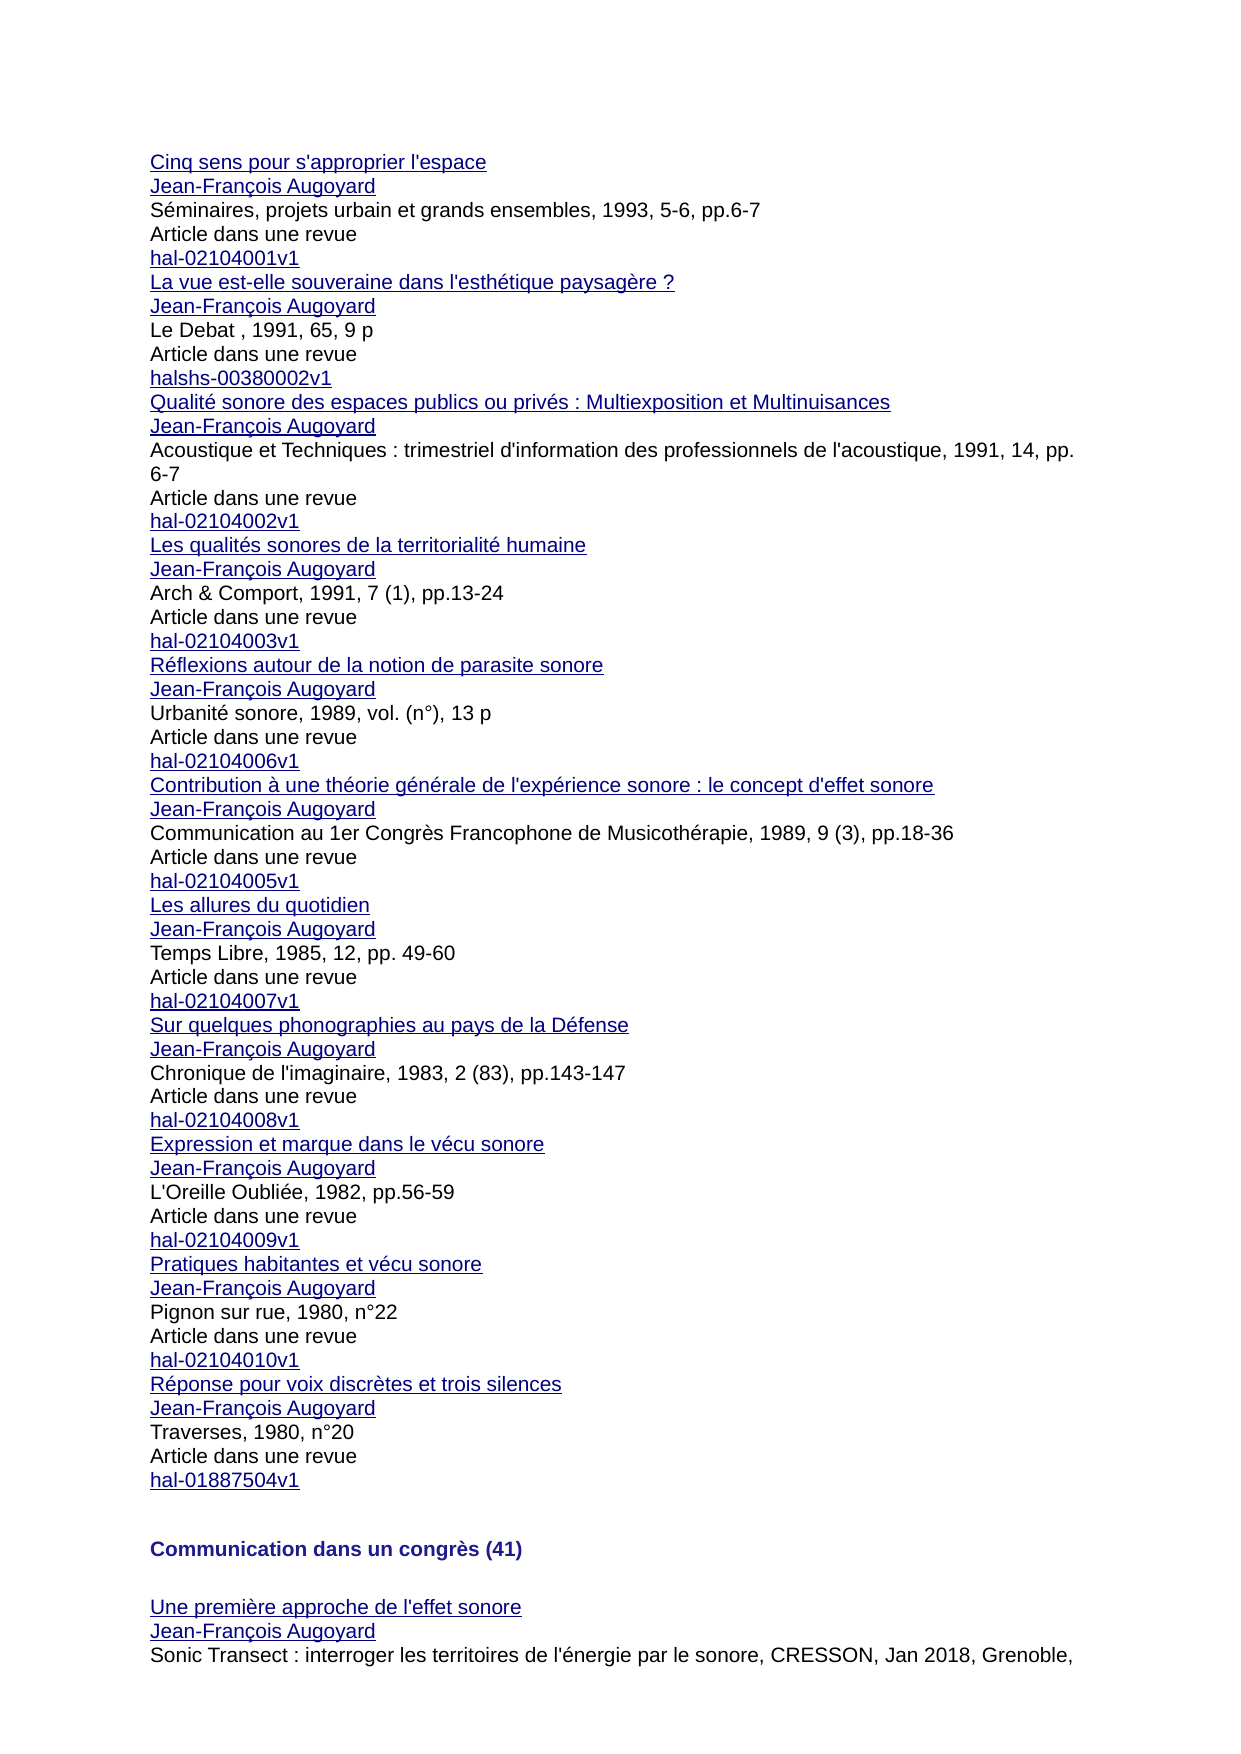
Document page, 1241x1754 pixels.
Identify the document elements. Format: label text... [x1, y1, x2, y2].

table_cell Les allures du quotidien Jean-François Augoyard Temps Libre, 1985, 12, pp. 49-60 Article dans une revue hal-02104007v1 [150, 893, 1090, 1012]
table_cell Expression et marque dans le vécu sonore Jean-François Augoyard L'Oreille Oubliée, 1982, pp.56-59 Article dans une revue hal-02104009v1 [150, 1132, 1090, 1252]
table_cell Réflexions autour de la notion de parasite sonore Jean-François Augoyard Urbanité sonore, 1989, vol. (n°), 13 p Article dans une revue hal-02104006v1 [150, 653, 1090, 773]
subtitle Communication dans un congrès (41) [150, 1536, 1090, 1560]
table_cell Réponse pour voix discrètes et trois silences Jean-François Augoyard Traverses, 1980, n°20 Article dans une revue hal-01887504v1 [150, 1372, 1090, 1492]
table_cell Cinq sens pour s'approprier l'espace Jean-François Augoyard Séminaires, projets urbain et grands ensembles, 1993, 5-6, pp.6-7 Article dans une revue hal-02104001v1 [150, 150, 1090, 270]
table_cell Pratiques habitantes et vécu sonore Jean-François Augoyard Pignon sur rue, 1980, n°22 Article dans une revue hal-02104010v1 [150, 1252, 1090, 1372]
table_cell La vue est-elle souveraine dans l'esthétique paysagère ? Jean-François Augoyard Le Debat , 1991, 65, 9 p Article dans une revue halshs-00380002v1 [150, 270, 1090, 389]
table_cell Qualité sonore des espaces publics ou privés : Multiexposition et Multinuisances Jean-François Augoyard Acoustique et Techniques : trimestriel d'information des professionnels de l'acoustique, 1991, 14, pp. 6-7 Article dans une revue hal-02104002v1 [150, 390, 1090, 533]
table_cell Sur quelques phonographies au pays de la Défense Jean-François Augoyard Chronique de l'imaginaire, 1983, 2 (83), pp.143-147 Article dans une revue hal-02104008v1 [150, 1013, 1090, 1132]
table_cell Les qualités sonores de la territorialité humaine Jean-François Augoyard Arch & Comport, 1991, 7 (1), pp.13-24 Article dans une revue hal-02104003v1 [150, 533, 1090, 653]
table_cell Contribution à une théorie générale de l'expérience sonore : le concept d'effet sonore Jean-François Augoyard Communication au 1er Congrès Francophone de Musicothérapie, 1989, 9 (3), pp.18-36 Article dans une revue hal-02104005v1 [150, 773, 1090, 893]
table_header Une première approche de l'effet sonore Jean-François Augoyard Sonic Transect : interroger les territoires de l'énergie par le sonore, CRESSON, Jan 2018, Grenoble, [150, 1595, 1090, 1667]
